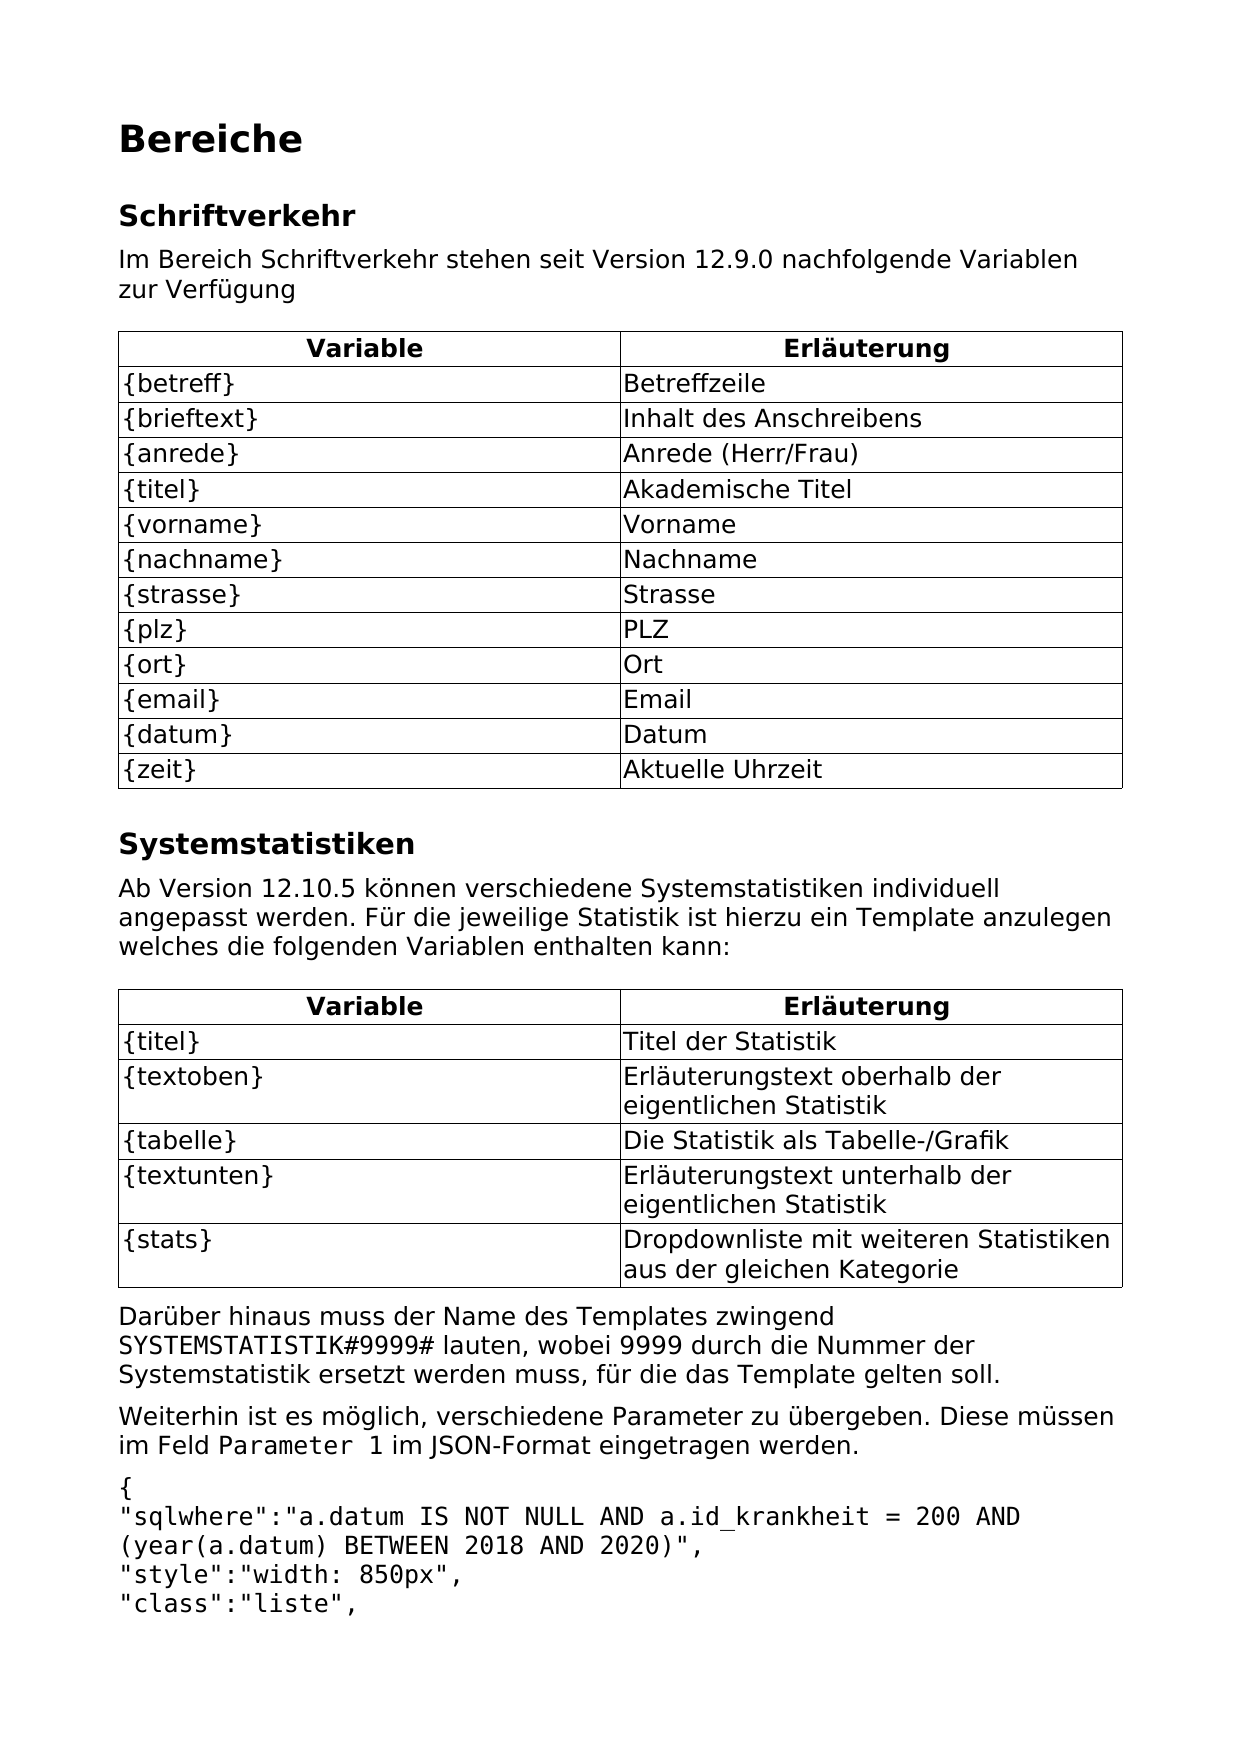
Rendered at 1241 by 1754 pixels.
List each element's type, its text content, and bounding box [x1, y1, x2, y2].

table_header Variable [119, 332, 620, 366]
table_cell {strasse} [119, 578, 620, 612]
table_cell Strasse [621, 578, 1122, 612]
table_cell {titel} [119, 1025, 620, 1059]
table_cell {datum} [119, 719, 620, 753]
table_cell Vorname [621, 508, 1122, 542]
table_header Erläuterung [621, 990, 1122, 1024]
table_cell Ort [621, 648, 1122, 682]
table_cell Die Statistik als Tabelle-/Grafik [621, 1124, 1122, 1158]
subtitle Schriftverkehr [118, 199, 1122, 233]
table_header Erläuterung [621, 332, 1122, 366]
text Ab Version 12.10.5 können verschiedene Systemstatistiken individuell angepasst werden. Für die jeweilige Statistik ist hierzu ein Template anzulegen welches die folgenden Variablen enthalten kann: [118, 874, 1122, 962]
table_cell Betreffzeile [621, 367, 1122, 402]
table_cell Datum [621, 719, 1122, 753]
table_cell {nachname} [119, 543, 620, 577]
text Darüber hinaus muss der Name des Templates zwingend SYSTEMSTATISTIK#9999# lauten, wobei 9999 durch die Nummer der Systemstatistik ersetzt werden muss, für die das Template gelten soll. [118, 1302, 1122, 1389]
text Weiterhin ist es möglich, verschiedene Parameter zu übergeben. Diese müssen im Feld Parameter 1 im JSON-Format eingetragen werden. [118, 1402, 1122, 1460]
table_cell Anrede (Herr/Frau) [621, 438, 1122, 472]
text { "sqlwhere":"a.datum IS NOT NULL AND a.id_krankheit = 200 AND (year(a.datum) BETWEEN 2018 AND 2020)", "style":"width: 850px", "class":"liste", [118, 1473, 1122, 1618]
table_cell {tabelle} [119, 1124, 620, 1158]
text Im Bereich Schriftverkehr stehen seit Version 12.9.0 nachfolgende Variablen zur Verfügung [118, 246, 1122, 304]
table_cell Titel der Statistik [621, 1025, 1122, 1059]
table_cell Nachname [621, 543, 1122, 577]
table_cell Inhalt des Anschreibens [621, 403, 1122, 437]
table_cell {ort} [119, 648, 620, 682]
table_cell {anrede} [119, 438, 620, 472]
table_cell {textunten} [119, 1160, 620, 1223]
table_cell {brieftext} [119, 403, 620, 437]
table_cell Akademische Titel [621, 473, 1122, 507]
table_cell PLZ [621, 613, 1122, 647]
subtitle Bereiche [118, 118, 1122, 162]
table_cell {textoben} [119, 1060, 620, 1123]
table_cell {plz} [119, 613, 620, 647]
table_cell Email [621, 684, 1122, 717]
table_cell {betreff} [119, 367, 620, 402]
table_cell {email} [119, 684, 620, 717]
table_cell Erläuterungstext unterhalb der eigentlichen Statistik [621, 1160, 1122, 1223]
table_cell Aktuelle Uhrzeit [621, 754, 1122, 788]
table_cell {vorname} [119, 508, 620, 542]
table_header Variable [119, 990, 620, 1024]
table_cell Erläuterungstext oberhalb der eigentlichen Statistik [621, 1060, 1122, 1123]
subtitle Systemstatistiken [118, 828, 1122, 862]
table_cell {zeit} [119, 754, 620, 788]
table_cell {titel} [119, 473, 620, 507]
table_cell {stats} [119, 1224, 620, 1287]
table_cell Dropdownliste mit weiteren Statistiken aus der gleichen Kategorie [621, 1224, 1122, 1287]
